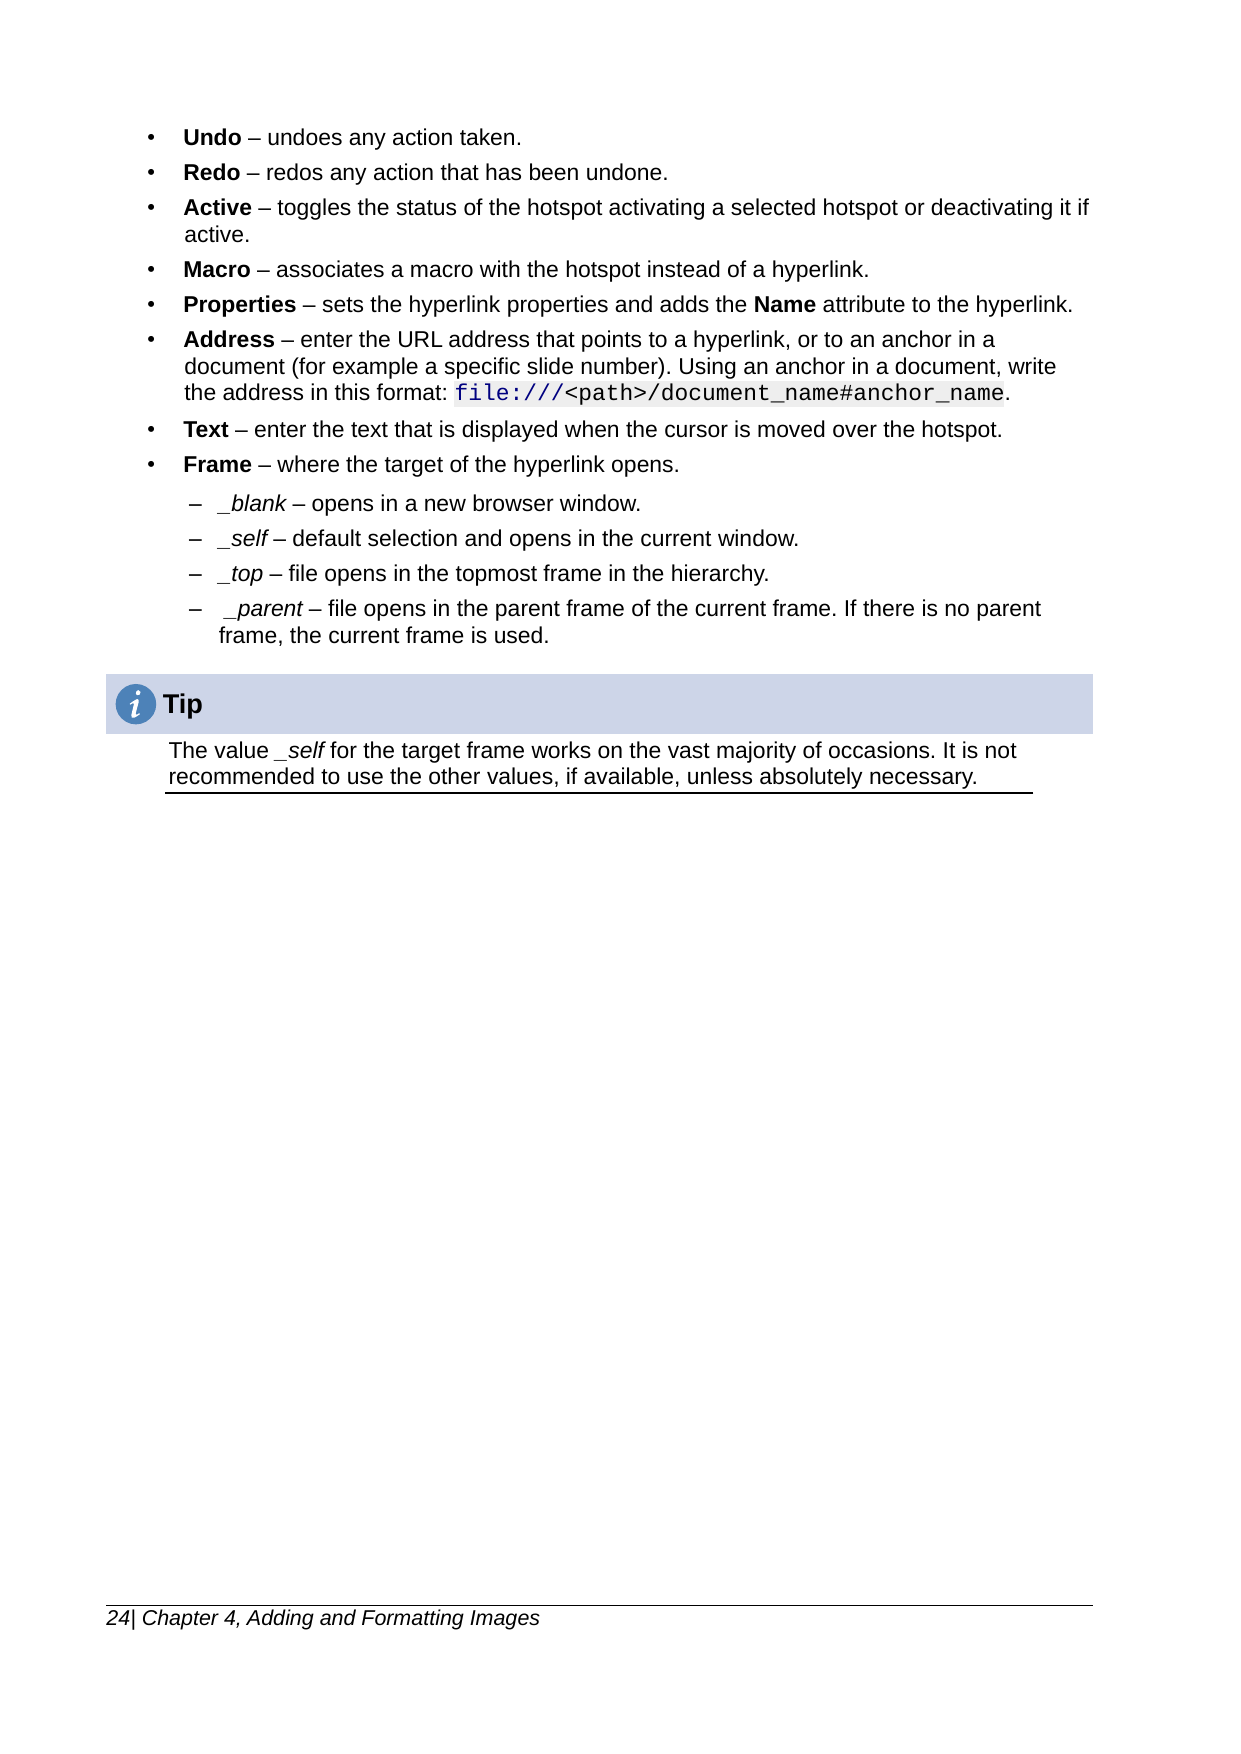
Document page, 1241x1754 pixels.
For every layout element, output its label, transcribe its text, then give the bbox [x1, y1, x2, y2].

list Frame – where the target of the hyperlink opens. [144, 448, 1093, 481]
subtitle Tip [106, 674, 1093, 734]
list Redo – redos any action that has been undone. [144, 156, 1093, 186]
list Properties – sets the hyperlink properties and adds the Name attribute to the hyperlink. [144, 288, 1093, 317]
list Macro – associates a macro with the hotspot instead of a hyperlink. [144, 253, 1093, 282]
list Address – enter the URL address that points to a hyperlink, or to an anchor in a document (for example a specific slide number). Using an anchor in a document, write the address in this format: file:///<path>/document_name#anchor_name. [144, 323, 1093, 407]
list Active – toggles the status of the hotspot activating a selected hotspot or deactivating it if active. [144, 191, 1093, 247]
list Undo – undoes any action taken. [144, 121, 1093, 150]
list Text – enter the text that is displayed when the cursor is moved over the hotspot. [144, 413, 1093, 443]
list _parent – file opens in the parent frame of the current frame. If there is no parent frame, the current frame is used. [189, 595, 1093, 648]
text The value _self for the target frame works on the vast majority of occasions. It is not recommended to use the other values, if available, unless absolutely necessary. [165, 734, 1033, 792]
list _top – file opens in the topmost frame in the hierarchy. [189, 560, 1093, 586]
list _blank – opens in a new browser window. [189, 489, 1093, 516]
list _self – default selection and opens in the current window. [189, 525, 1093, 551]
